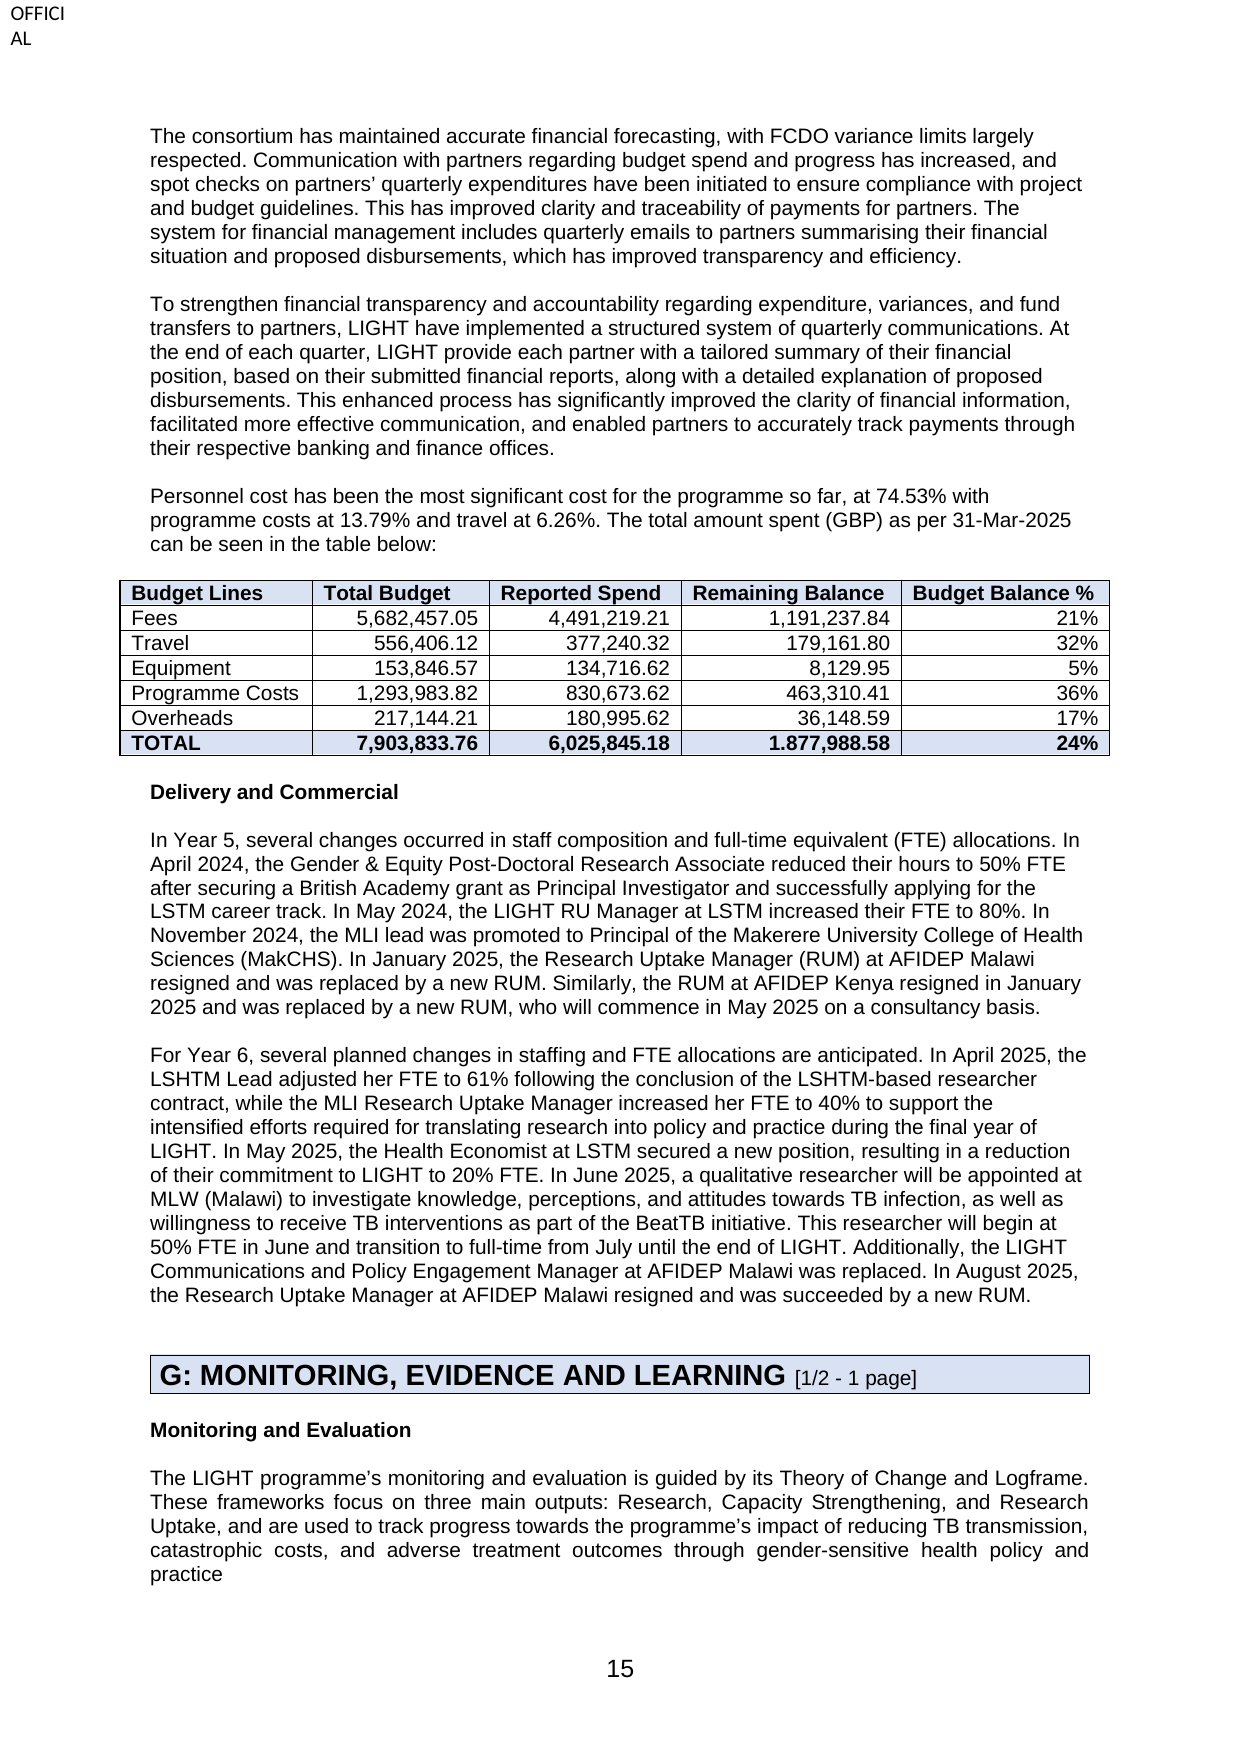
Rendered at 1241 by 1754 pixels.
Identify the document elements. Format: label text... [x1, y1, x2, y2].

table_cell 24% [902, 731, 1109, 754]
table_cell 377,240.32 [490, 631, 681, 654]
table_cell 21% [902, 606, 1109, 629]
table_cell 6,025,845.18 [490, 731, 681, 754]
table_header Budget Lines [121, 581, 312, 604]
table_cell Programme Costs [121, 681, 312, 704]
table_cell 830,673.62 [490, 681, 681, 704]
table_cell Equipment [121, 656, 312, 679]
text Monitoring and Evaluation [150, 1418, 1090, 1442]
table_header Total Budget [313, 581, 489, 604]
table_cell 463,310.41 [682, 681, 901, 704]
text The LIGHT programme’s monitoring and evaluation is guided by its Theory of Change and Logframe. These frameworks focus on three main outputs: Research, Capacity Strengthening, and Research Uptake, and are used to track progress towards the programme’s impact of reducing TB transmission, catastrophic costs, and adverse treatment outcomes through gender-sensitive health policy and practice [150, 1466, 1090, 1586]
list In Year 5, several changes occurred in staff composition and full-time equivalent (FTE) allocations. In April 2024, the Gender & Equity Post-Doctoral Research Associate reduced their hours to 50% FTE after securing a British Academy grant as Principal Investigator and successfully applying for the LSTM career track. In May 2024, the LIGHT RU Manager at LSTM increased their FTE to 80%. In November 2024, the MLI lead was promoted to Principal of the Makerere University College of Health Sciences (MakCHS). In January 2025, the Research Uptake Manager (RUM) at AFIDEP Malawi resigned and was replaced by a new RUM. Similarly, the RUM at AFIDEP Kenya resigned in January 2025 and was replaced by a new RUM, who will commence in May 2025 on a consultancy basis. [150, 827, 1090, 1019]
text To strengthen financial transparency and accountability regarding expenditure, variances, and fund transfers to partners, LIGHT have implemented a structured system of quarterly communications. At the end of each quarter, LIGHT provide each partner with a tailored summary of their financial position, based on their submitted financial reports, along with a detailed explanation of proposed disbursements. This enhanced process has significantly improved the clarity of financial information, facilitated more effective communication, and enabled partners to accurately track payments through their respective banking and finance offices. [150, 292, 1090, 460]
table_cell 179,161.80 [682, 631, 901, 654]
table_cell 5,682,457.05 [313, 606, 489, 629]
table_cell 1.877,988.58 [682, 731, 901, 754]
table_header Remaining Balance [682, 581, 901, 604]
table_cell 17% [902, 706, 1109, 729]
table_cell 4,491,219.21 [490, 606, 681, 629]
table_cell TOTAL [121, 731, 312, 754]
table_cell 7,903,833.76 [313, 731, 489, 754]
table_cell 217,144.21 [313, 706, 489, 729]
list Delivery and Commercial [150, 779, 1090, 803]
table_cell 32% [902, 631, 1109, 654]
table_cell 153,846.57 [313, 656, 489, 679]
table_cell 36,148.59 [682, 706, 901, 729]
table_cell 134,716.62 [490, 656, 681, 679]
table_header Budget Balance % [902, 581, 1109, 604]
table_cell 1,191,237.84 [682, 606, 901, 629]
table_cell Overheads [121, 706, 312, 729]
text The consortium has maintained accurate financial forecasting, with FCDO variance limits largely respected. Communication with partners regarding budget spend and progress has increased, and spot checks on partners’ quarterly expenditures have been initiated to ensure compliance with project and budget guidelines. This has improved clarity and traceability of payments for partners. The system for financial management includes quarterly emails to partners summarising their financial situation and proposed disbursements, which has improved transparency and efficiency. [150, 124, 1090, 268]
table_cell 556,406.12 [313, 631, 489, 654]
table_cell 8,129.95 [682, 656, 901, 679]
table_cell 1,293,983.82 [313, 681, 489, 704]
text G: MONITORING, EVIDENCE AND LEARNING [1/2 - 1 page] [151, 1356, 1089, 1393]
table_cell 36% [902, 681, 1109, 704]
table_cell 180,995.62 [490, 706, 681, 729]
table_cell Fees [121, 606, 312, 629]
table_cell 5% [902, 656, 1109, 679]
table_cell Travel [121, 631, 312, 654]
text Personnel cost has been the most significant cost for the programme so far, at 74.53% with programme costs at 13.79% and travel at 6.26%. The total amount spent (GBP) as per 31-Mar-2025 can be seen in the table below: [150, 484, 1090, 556]
list For Year 6, several planned changes in staffing and FTE allocations are anticipated. In April 2025, the LSHTM Lead adjusted her FTE to 61% following the conclusion of the LSHTM-based researcher contract, while the MLI Research Uptake Manager increased her FTE to 40% to support the intensified efforts required for translating research into policy and practice during the final year of LIGHT. In May 2025, the Health Economist at LSTM secured a new position, resulting in a reduction of their commitment to LIGHT to 20% FTE. In June 2025, a qualitative researcher will be appointed at MLW (Malawi) to investigate knowledge, perceptions, and attitudes towards TB infection, as well as willingness to receive TB interventions as part of the BeatTB initiative. This researcher will begin at 50% FTE in June and transition to full-time from July until the end of LIGHT. Additionally, the LIGHT Communications and Policy Engagement Manager at AFIDEP Malawi was replaced. In August 2025, the Research Uptake Manager at AFIDEP Malawi resigned and was succeeded by a new RUM. [150, 1043, 1090, 1307]
table_header Reported Spend [490, 581, 681, 604]
